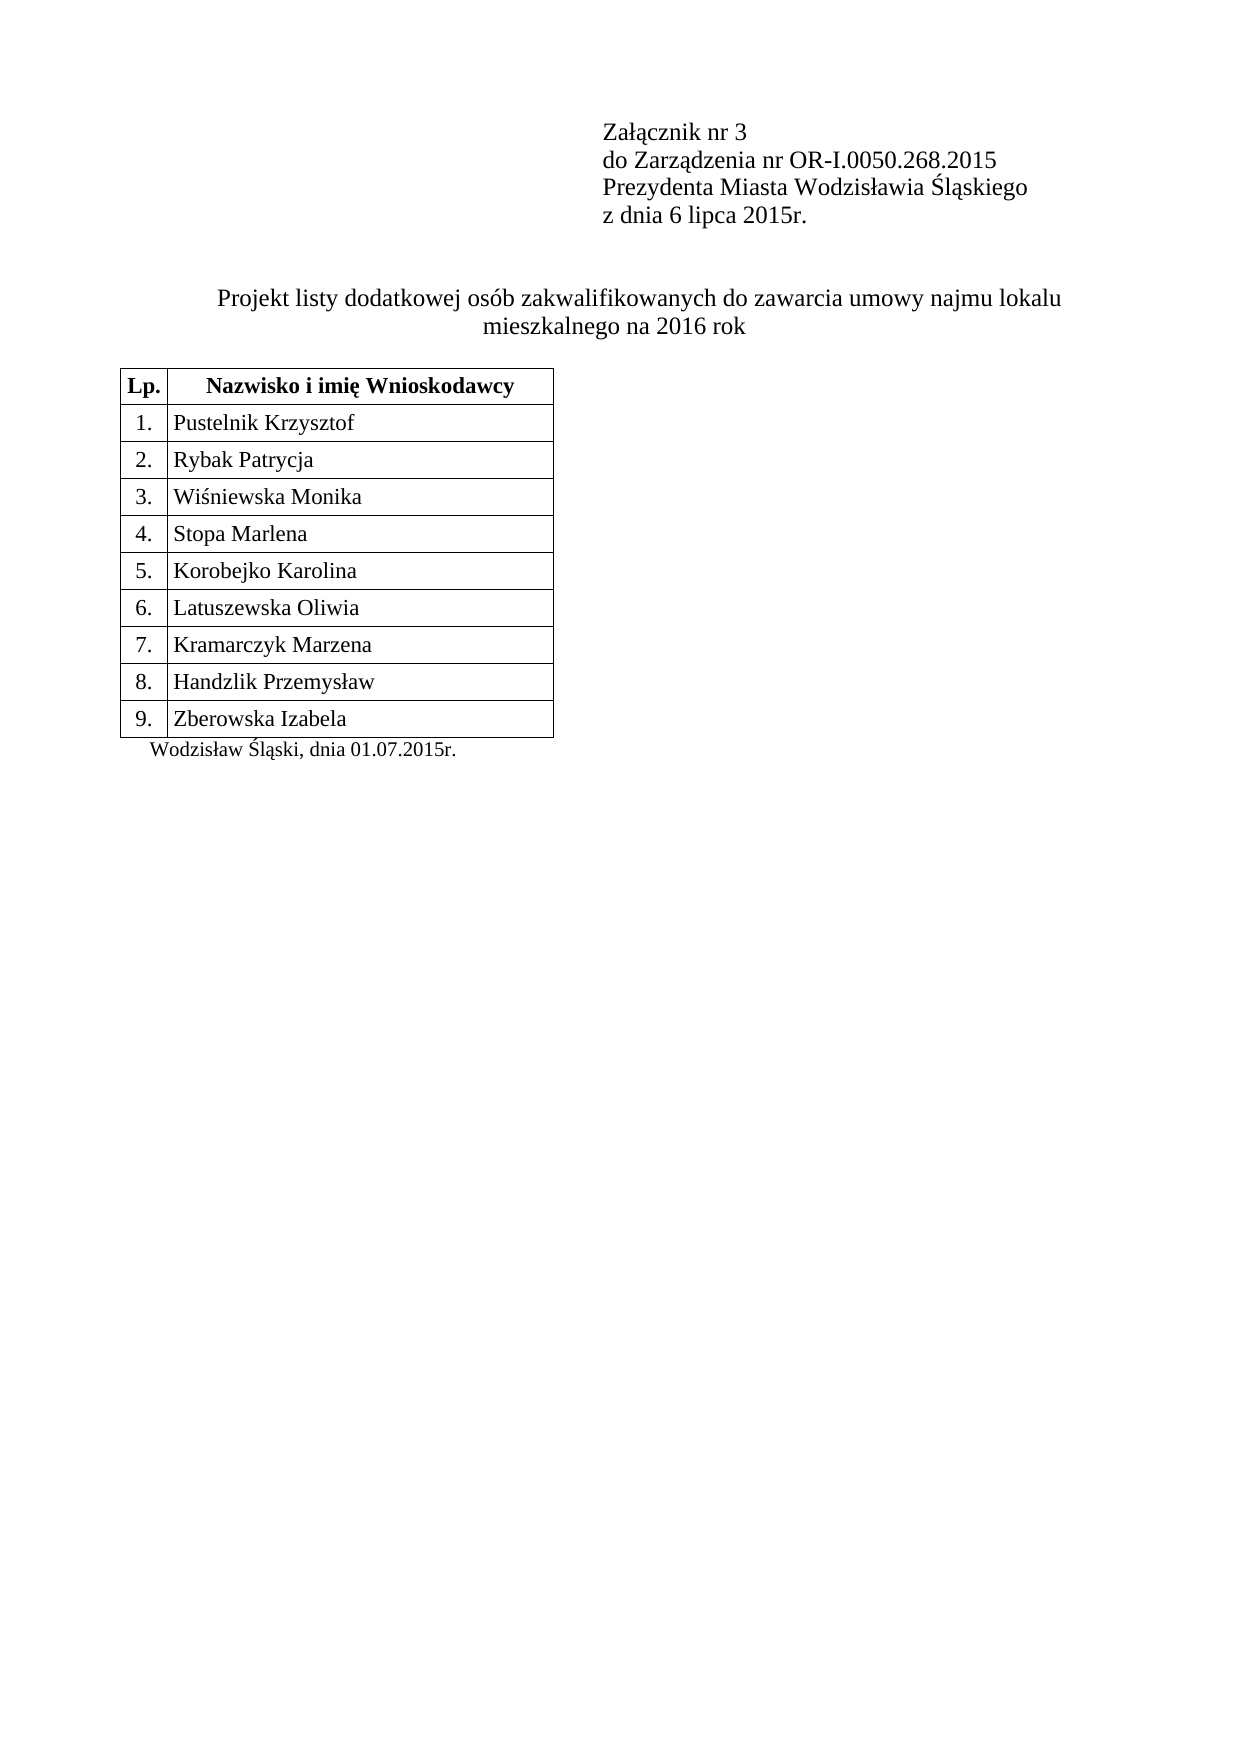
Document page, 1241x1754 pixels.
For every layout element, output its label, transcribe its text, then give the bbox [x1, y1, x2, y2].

table_cell Stopa Marlena [168, 516, 553, 552]
text do Zarządzenia nr OR-I.0050.268.2015 [130, 146, 1110, 173]
table_cell Pustelnik Krzysztof [168, 405, 553, 441]
table_cell Rybak Patrycja [168, 442, 553, 478]
text Prezydenta Miasta Wodzisławia Śląskiego [130, 173, 1110, 201]
table_header Lp. [121, 369, 167, 404]
text Wodzisław Śląski, dnia 01.07.2015r. [118, 737, 1110, 761]
text z dnia 6 lipca 2015r. [130, 201, 1110, 229]
table_cell Zberowska Izabela [168, 701, 553, 737]
table_cell 3. [121, 479, 167, 515]
table_cell 4. [121, 516, 167, 552]
table_cell 7. [121, 627, 167, 663]
table_cell Latuszewska Oliwia [168, 590, 553, 626]
table_cell Korobejko Karolina [168, 553, 553, 589]
table_cell Kramarczyk Marzena [168, 627, 553, 663]
text Projekt listy dodatkowej osób zakwalifikowanych do zawarcia umowy najmu lokalu mieszkalnego na 2016 rok [118, 284, 1110, 340]
table_cell 5. [121, 553, 167, 589]
table_cell 2. [121, 442, 167, 478]
table_cell 9. [121, 701, 167, 737]
table_cell 1. [121, 405, 167, 441]
table_cell 6. [121, 590, 167, 626]
table_cell 8. [121, 664, 167, 700]
text Załącznik nr 3 [130, 118, 1110, 146]
table_cell Handzlik Przemysław [168, 664, 553, 700]
table_cell Wiśniewska Monika [168, 479, 553, 515]
table_header Nazwisko i imię Wnioskodawcy [168, 369, 553, 404]
